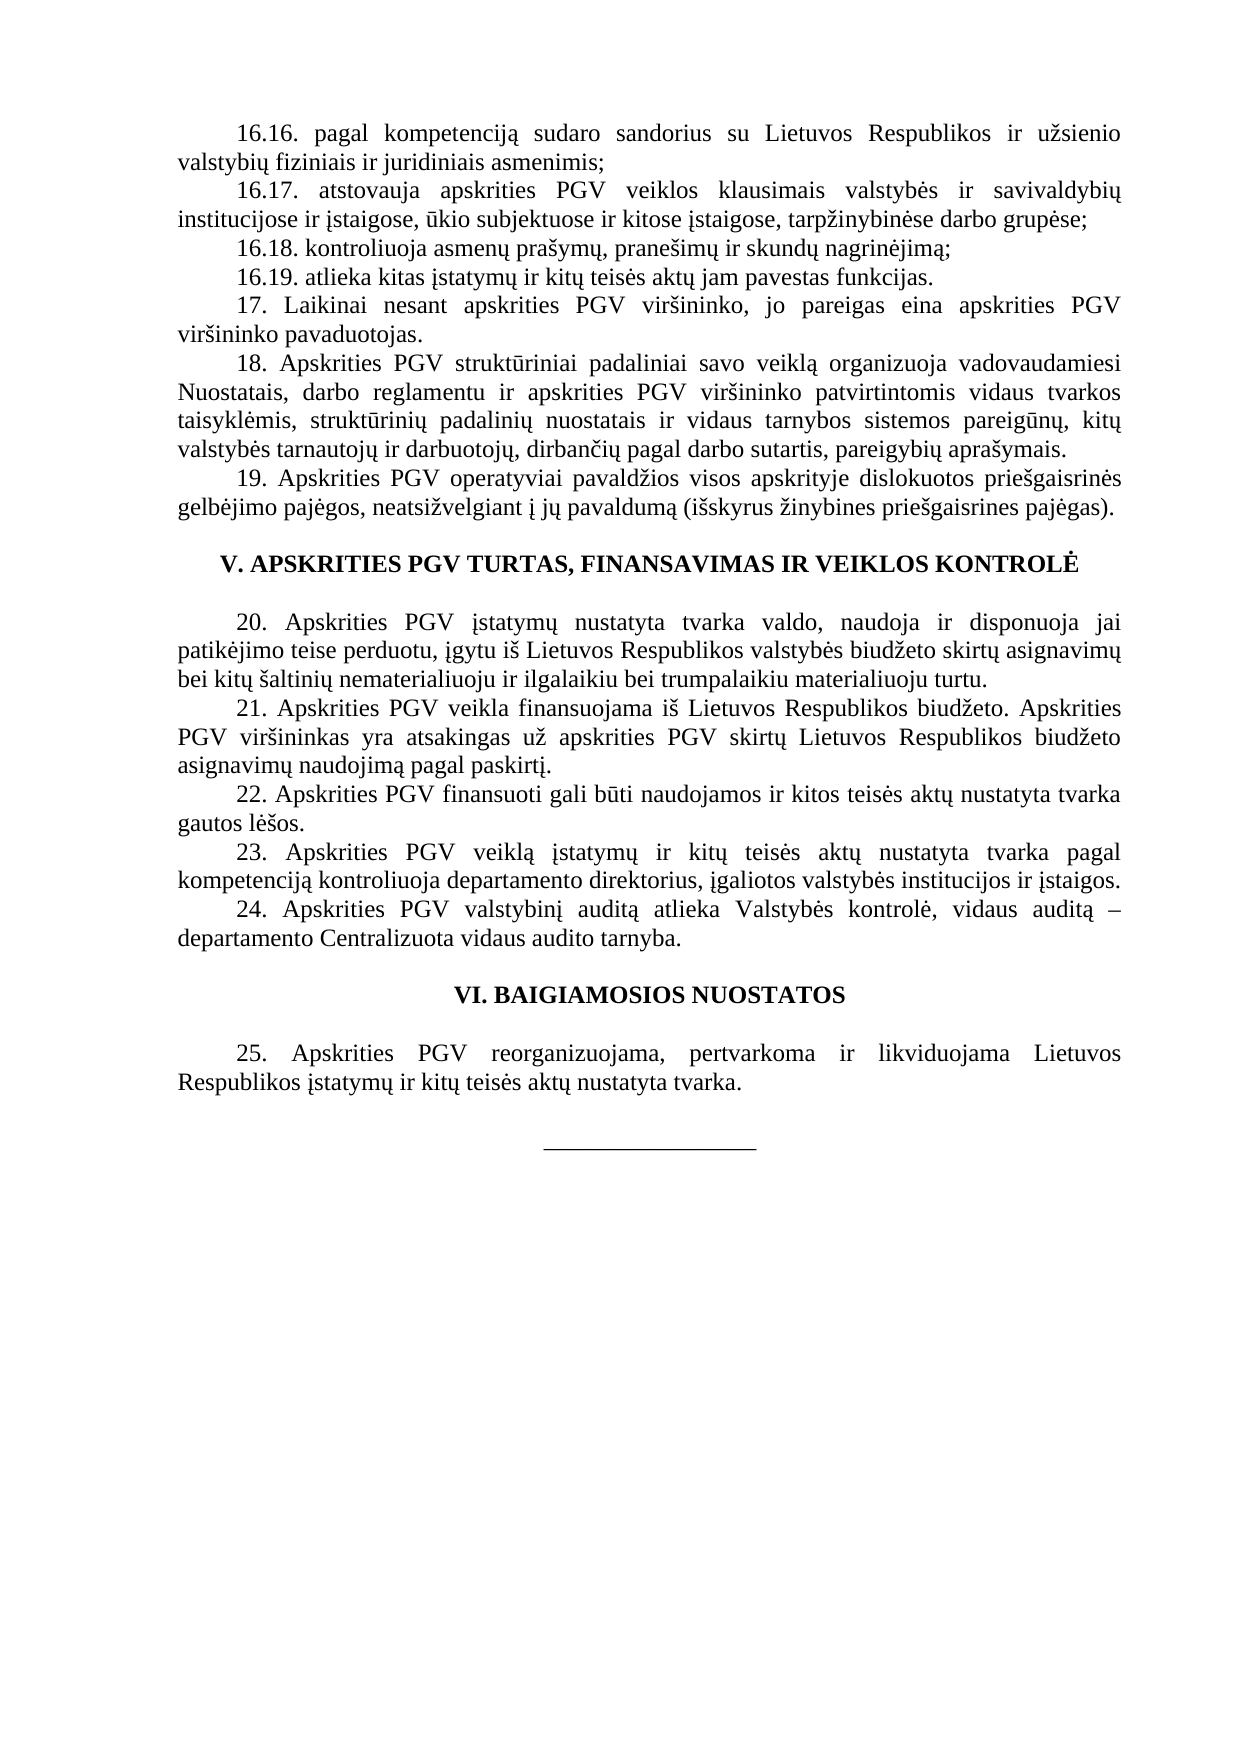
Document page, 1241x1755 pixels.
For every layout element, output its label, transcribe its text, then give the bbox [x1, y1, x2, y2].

text 21. Apskrities PGV veikla finansuojama iš Lietuvos Respublikos biudžeto. Apskrities PGV viršininkas yra atsakingas už apskrities PGV skirtų Lietuvos Respublikos biudžeto asignavimų naudojimą pagal paskirtį. [177, 693, 1122, 779]
text 19. Apskrities PGV operatyviai pavaldžios visos apskrityje dislokuotos priešgaisrinės gelbėjimo pajėgos, neatsižvelgiant į jų pavaldumą (išskyrus žinybines priešgaisrines pajėgas). [177, 463, 1122, 521]
text V. APSKRITIES PGV TURTAS, FINANSAVIMAS IR VEIKLOS KONTROLĖ [177, 549, 1122, 578]
text 16.19. atlieka kitas įstatymų ir kitų teisės aktų jam pavestas funkcijas. [177, 262, 1122, 291]
text 23. Apskrities PGV veiklą įstatymų ir kitų teisės aktų nustatyta tvarka pagal kompetenciją kontroliuoja departamento direktorius, įgaliotos valstybės institucijos ir įstaigos. [177, 837, 1122, 894]
text _________________ [177, 1124, 1122, 1153]
text 24. Apskrities PGV valstybinį auditą atlieka Valstybės kontrolė, vidaus auditą – departamento Centralizuota vidaus audito tarnyba. [177, 894, 1122, 952]
text 16.17. atstovauja apskrities PGV veiklos klausimais valstybės ir savivaldybių institucijose ir įstaigose, ūkio subjektuose ir kitose įstaigose, tarpžinybinėse darbo grupėse; [177, 176, 1122, 233]
text 16.16. pagal kompetenciją sudaro sandorius su Lietuvos Respublikos ir užsienio valstybių fiziniais ir juridiniais asmenimis; [177, 118, 1122, 176]
text 18. Apskrities PGV struktūriniai padaliniai savo veiklą organizuoja vadovaudamiesi Nuostatais, darbo reglamentu ir apskrities PGV viršininko patvirtintomis vidaus tvarkos taisyklėmis, struktūrinių padalinių nuostatais ir vidaus tarnybos sistemos pareigūnų, kitų valstybės tarnautojų ir darbuotojų, dirbančių pagal darbo sutartis, pareigybių aprašymais. [177, 348, 1122, 463]
text 20. Apskrities PGV įstatymų nustatyta tvarka valdo, naudoja ir disponuoja jai patikėjimo teise perduotu, įgytu iš Lietuvos Respublikos valstybės biudžeto skirtų asignavimų bei kitų šaltinių nematerialiuoju ir ilgalaikiu bei trumpalaikiu materialiuoju turtu. [177, 607, 1122, 693]
text 25. Apskrities PGV reorganizuojama, pertvarkoma ir likviduojama Lietuvos Respublikos įstatymų ir kitų teisės aktų nustatyta tvarka. [177, 1038, 1122, 1096]
text 16.18. kontroliuoja asmenų prašymų, pranešimų ir skundų nagrinėjimą; [177, 233, 1122, 262]
text 22. Apskrities PGV finansuoti gali būti naudojamos ir kitos teisės aktų nustatyta tvarka gautos lėšos. [177, 779, 1122, 837]
text VI. BAIGIAMOSIOS NUOSTATOS [177, 981, 1122, 1009]
text 17. Laikinai nesant apskrities PGV viršininko, jo pareigas eina apskrities PGV viršininko pavaduotojas. [177, 291, 1122, 348]
